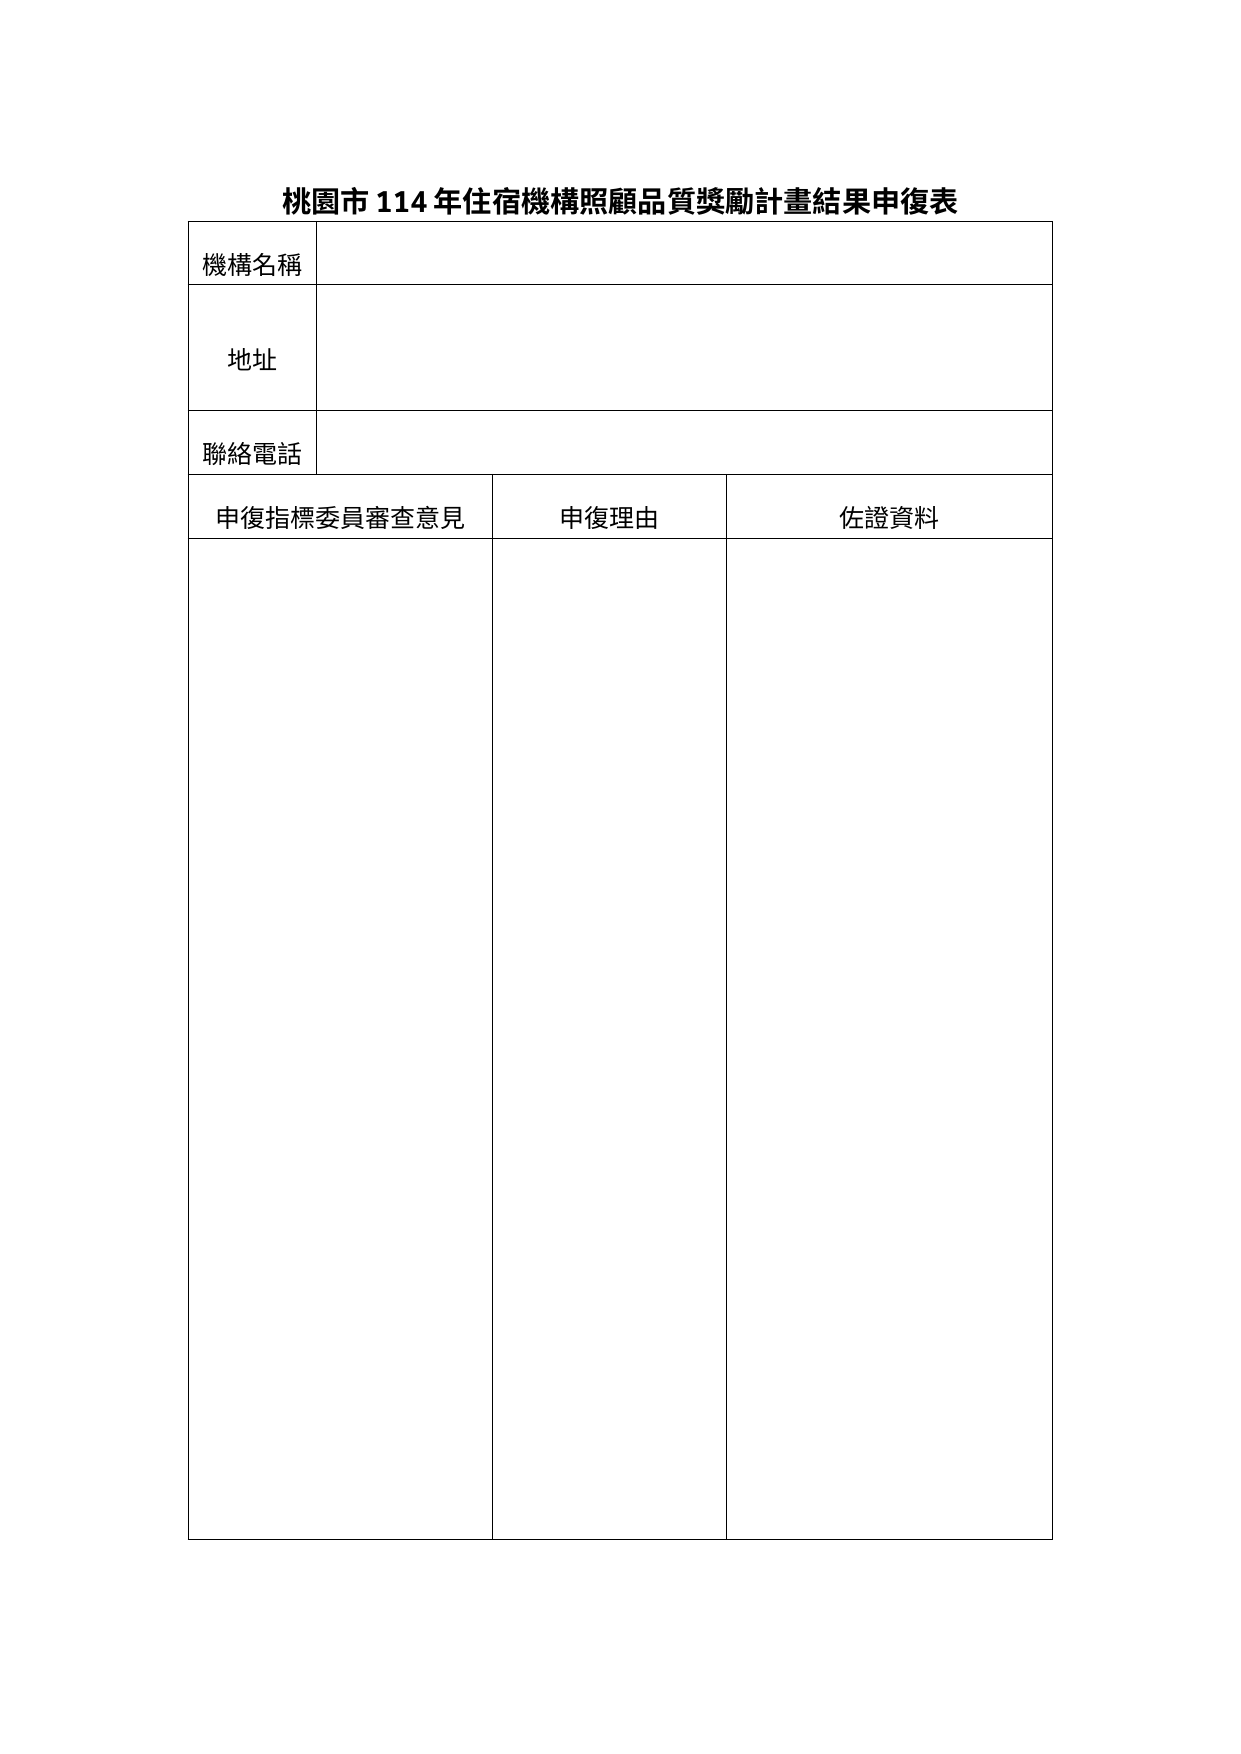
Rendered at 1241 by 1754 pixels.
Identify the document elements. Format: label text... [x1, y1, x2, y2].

table_cell [727, 539, 1052, 1538]
text 桃園市114年住宿機構照顧品質獎勵計畫結果申復表 [187, 158, 1053, 221]
table_cell 聯絡電話 [189, 411, 316, 474]
table_cell 申復理由 [493, 475, 726, 537]
table_cell [189, 539, 492, 1538]
table_cell [317, 285, 1052, 410]
table_cell 地址 [189, 285, 316, 410]
table_header [317, 222, 1052, 284]
table_cell [317, 411, 1052, 474]
table_cell 佐證資料 [727, 475, 1052, 537]
table_cell [493, 539, 726, 1538]
table_header 機構名稱 [189, 222, 316, 284]
table_cell 申復指標委員審查意見 [189, 475, 492, 537]
